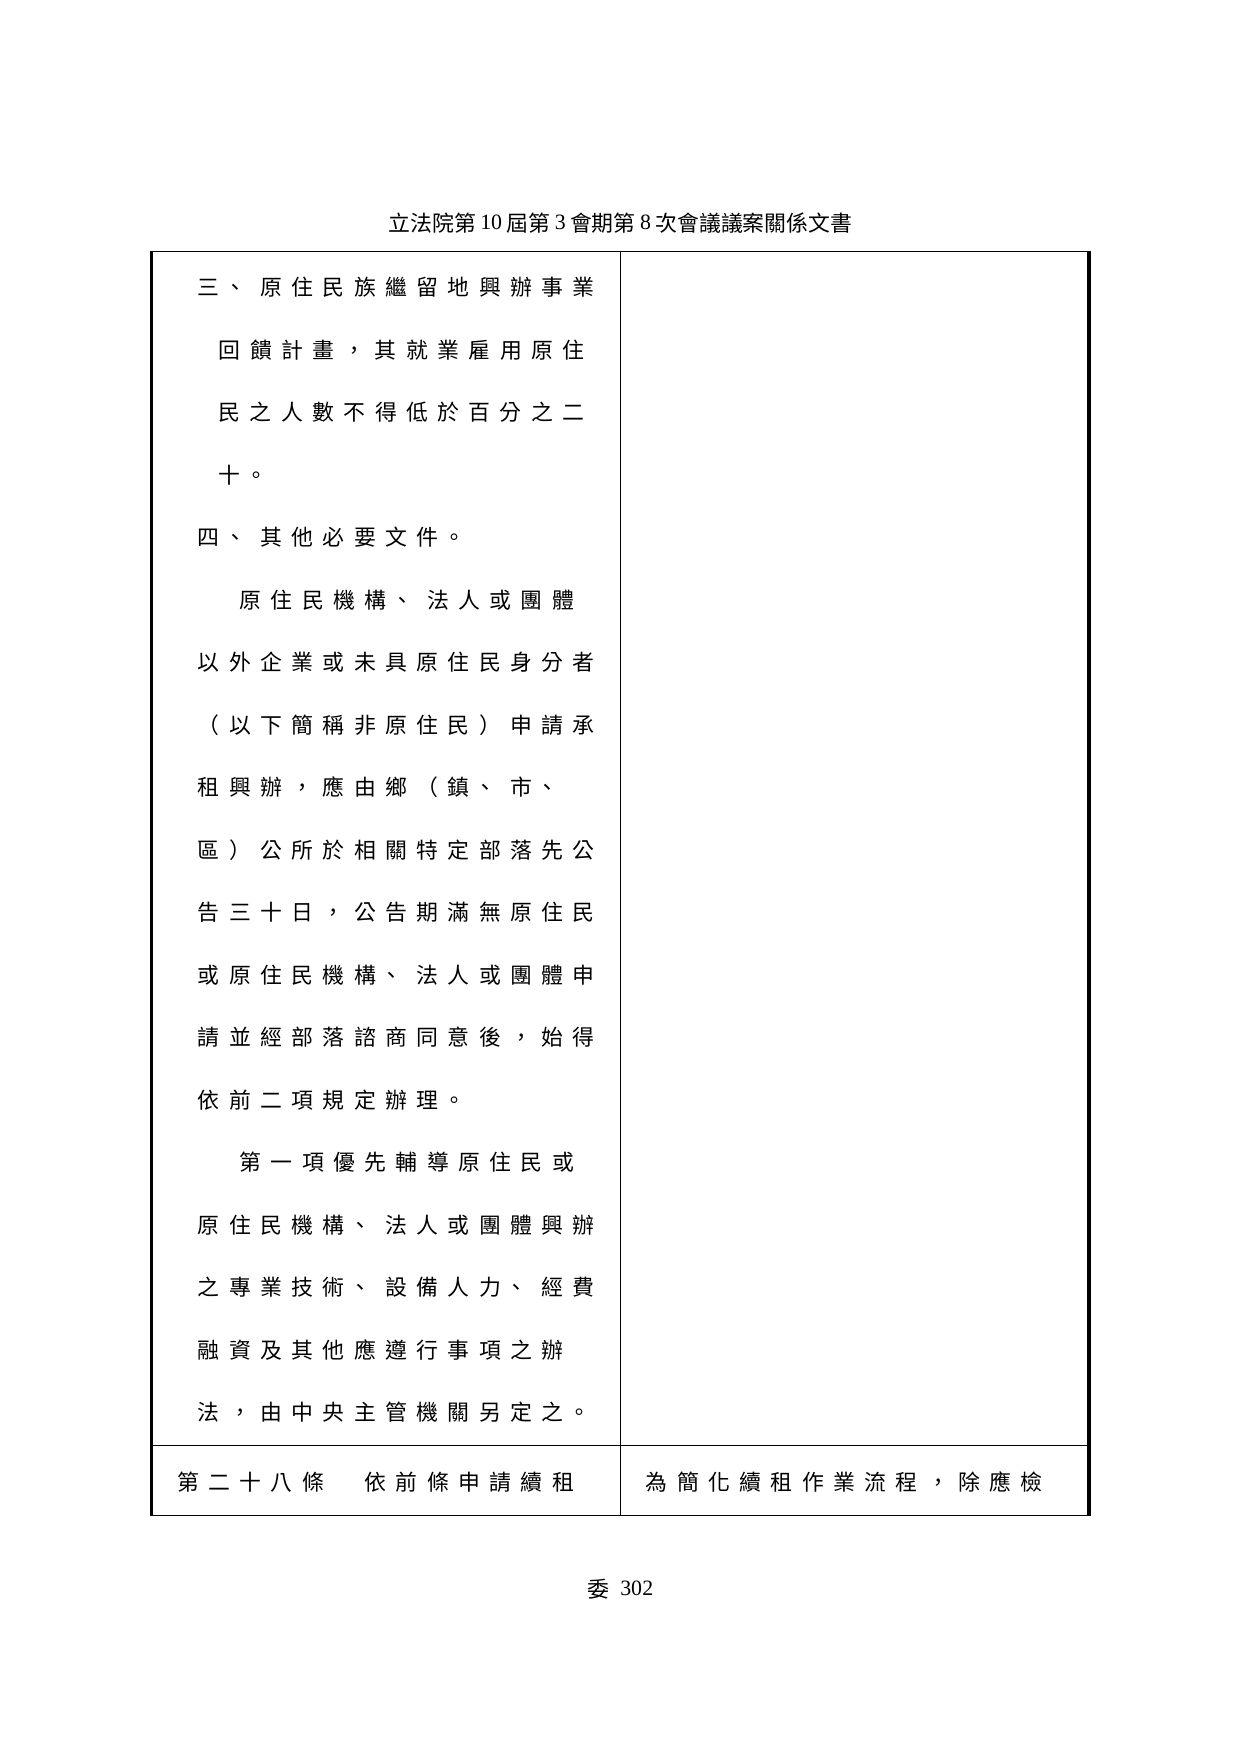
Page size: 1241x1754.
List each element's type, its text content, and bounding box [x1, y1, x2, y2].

table_cell 為簡化續租作業流程，除應檢 [621, 1446, 1087, 1514]
table_cell 第二十八條 依前條申請續租 [153, 1446, 620, 1514]
table_cell 三、原住民族繼留地興辦事業回饋計畫，其就業雇用原住民之人數不得低於百分之二十。 四、其他必要文件。 原住民機構、法人或團體以外企業或未具原住民身分者（以下簡稱非原住民）申請承租興辦，應由鄉（鎮、市、區）公所於相關特定部落先公告三十日，公告期滿無原住民或原住民機構、法人或團體申請並經部落諮商同意後，始得依前二項規定辦理。 第一項優先輔導原住民或原住民機構、法人或團體興辦之專業技術、設備人力、經費融資及其他應遵行事項之辦法，由中央主管機關另定之。 [153, 252, 620, 1445]
table_cell [621, 252, 1087, 1445]
